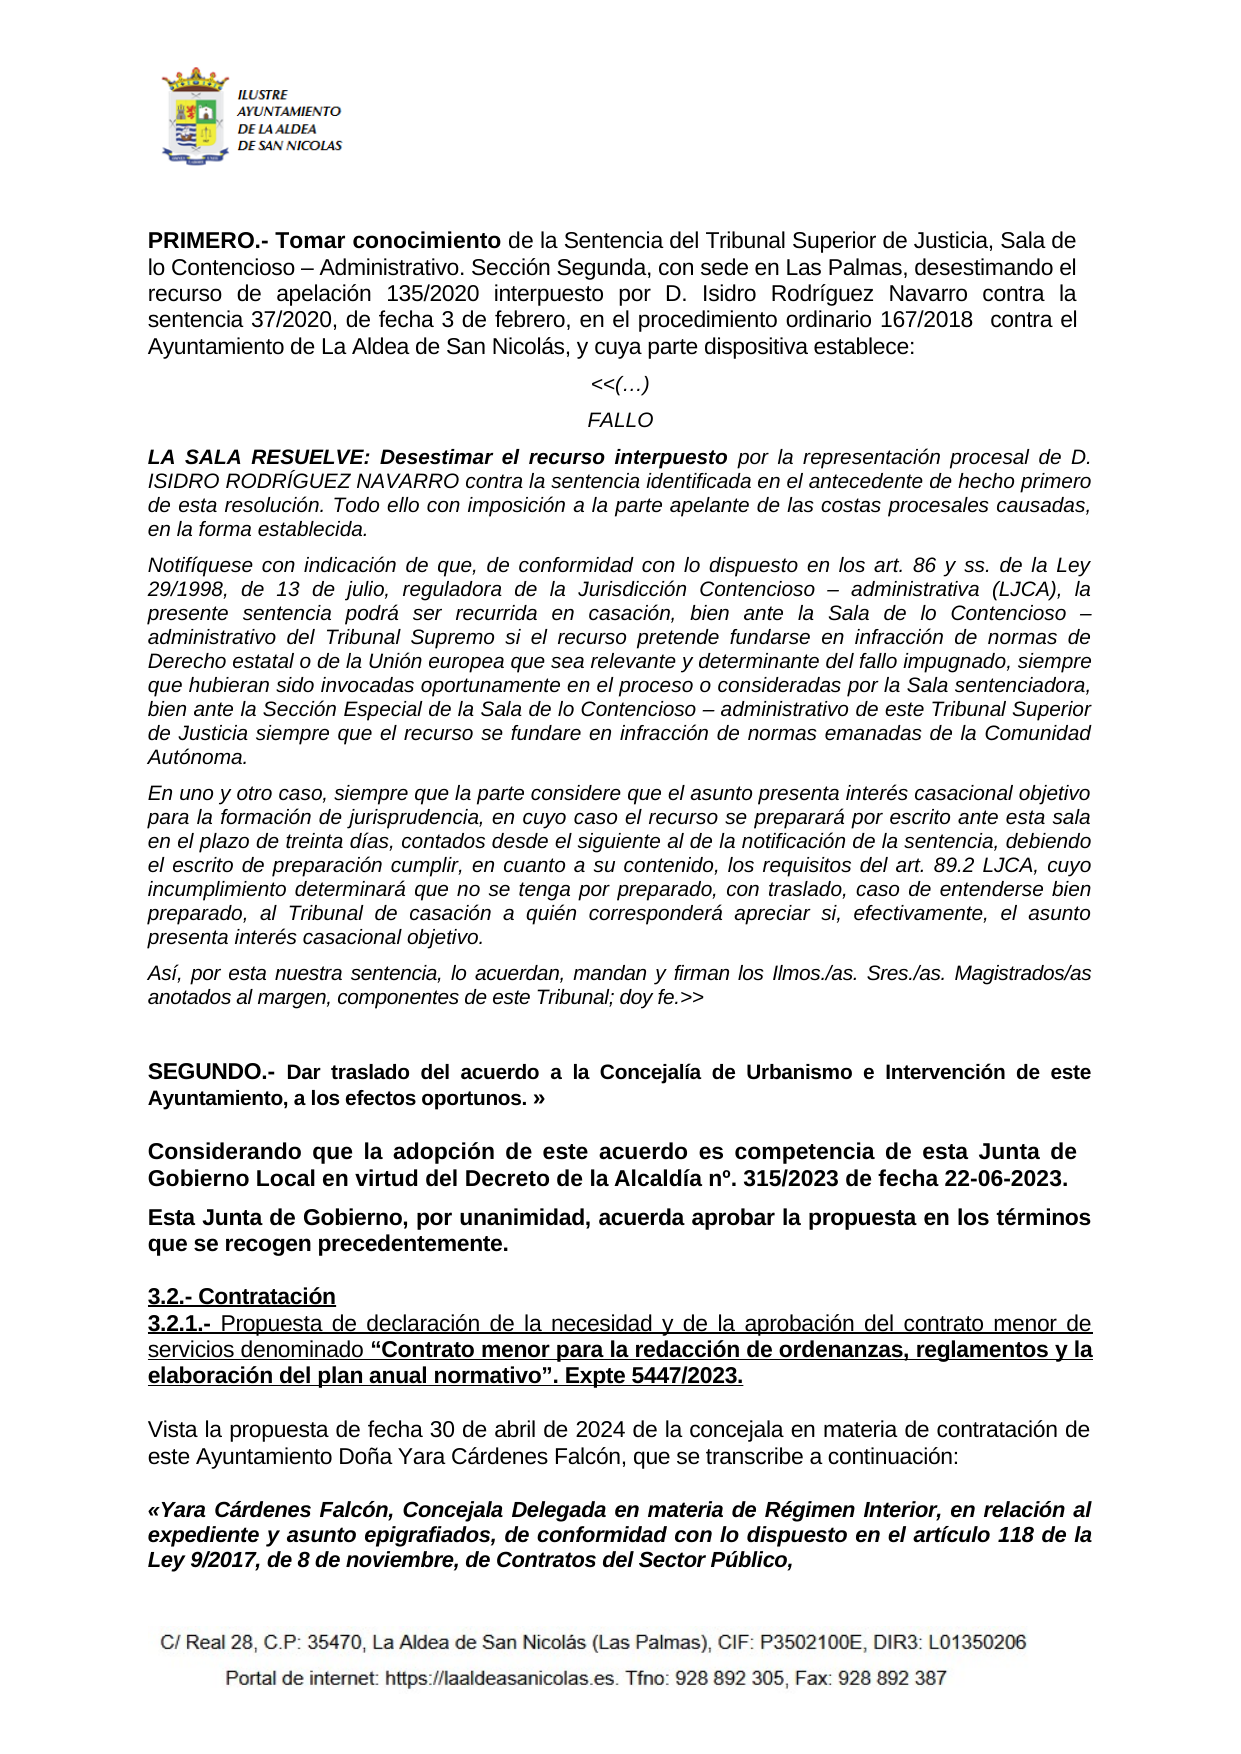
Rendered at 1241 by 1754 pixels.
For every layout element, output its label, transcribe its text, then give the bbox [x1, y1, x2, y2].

text FALLO [148, 408, 1093, 432]
picture [148, 1626, 1034, 1694]
text Considerando que la adopción de este acuerdo es competencia de esta Junta de Gobierno Local en virtud del Decreto de la Alcaldía nº. 315/2023 de fecha 22-06-2023. [148, 1138, 1078, 1191]
text SEGUNDO.- Dar traslado del acuerdo a la Concejalía de Urbanismo e Intervención de este Ayuntamiento, a los efectos oportunos. » [148, 1058, 1093, 1111]
text 3.2.- Contratación [148, 1283, 1093, 1309]
text Vista la propuesta de fecha 30 de abril de 2024 de la concejala en materia de contratación de este Ayuntamiento Doña Yara Cárdenes Falcón, que se transcribe a continuación: [148, 1416, 1093, 1469]
text «Yara Cárdenes Falcón, Concejala Delegada en materia de Régimen Interior, en relación al expediente y asunto epigrafiados, de conformidad con lo dispuesto en el artículo 118 de la Ley 9/2017, de 8 de noviembre, de Contratos del Sector Público, [148, 1497, 1093, 1572]
text Así, por esta nuestra sentencia, lo acuerdan, mandan y firman los Ilmos./as. Sres./as. Magistrados/as anotados al margen, componentes de este Tribunal; doy fe.>> [148, 961, 1093, 1009]
text 3.2.1.- Propuesta de declaración de la necesidad y de la aprobación del contrato menor de [148, 1309, 1093, 1332]
picture [148, 59, 358, 173]
text PRIMERO.- Tomar conocimiento de la Sentencia del Tribunal Superior de Justicia, Sala de lo Contencioso – Administrativo. Sección Segunda, con sede en Las Palmas, desestimando el recurso de apelación 135/2020 interpuesto por D. Isidro Rodríguez Navarro contra la sentencia 37/2020, de fecha 3 de febrero, en el procedimiento ordinario 167/2018 contra el Ayuntamiento de La Aldea de San Nicolás, y cuya parte dispositiva establece: [148, 227, 1078, 359]
text Esta Junta de Gobierno, por unanimidad, acuerda aprobar la propuesta en los términos que se recogen precedentemente. [148, 1203, 1093, 1256]
text Notifíquese con indicación de que, de conformidad con lo dispuesto en los art. 86 y ss. de la Ley 29/1998, de 13 de julio, reguladora de la Jurisdicción Contencioso – administrativa (LJCA), la presente sentencia podrá ser recurrida en casación, bien ante la Sala de lo Contencioso – administrativo del Tribunal Supremo si el recurso pretende fundarse en infracción de normas de Derecho estatal o de la Unión europea que sea relevante y determinante del fallo impugnado, siempre que hubieran sido invocadas oportunamente en el proceso o consideradas por la Sala sentenciadora, bien ante la Sección Especial de la Sala de lo Contencioso – administrativo de este Tribunal Superior de Justicia siempre que el recurso se fundare en infracción de normas emanadas de la Comunidad Autónoma. [148, 553, 1093, 768]
text <<(…) [148, 372, 1093, 396]
text elaboración del plan anual normativo”. Expte 5447/2023. [148, 1360, 1093, 1389]
text LA SALA RESUELVE: Desestimar el recurso interpuesto por la representación procesal de D. ISIDRO RODRÍGUEZ NAVARRO contra la sentencia identificada en el antecedente de hecho primero de esta resolución. Todo ello con imposición a la parte apelante de las costas procesales causadas, en la forma establecida. [148, 444, 1093, 540]
text servicios denominado “Contrato menor para la redacción de ordenanzas, reglamentos y la [148, 1334, 1093, 1359]
text En uno y otro caso, siempre que la parte considere que el asunto presenta interés casacional objetivo para la formación de jurisprudencia, en cuyo caso el recurso se preparará por escrito ante esta sala en el plazo de treinta días, contados desde el siguiente al de la notificación de la sentencia, debiendo el escrito de preparación cumplir, en cuanto a su contenido, los requisitos del art. 89.2 LJCA, cuyo incumplimiento determinará que no se tenga por preparado, con traslado, caso de entenderse bien preparado, al Tribunal de casación a quién corresponderá apreciar si, efectivamente, el asunto presenta interés casacional objetivo. [148, 781, 1093, 949]
